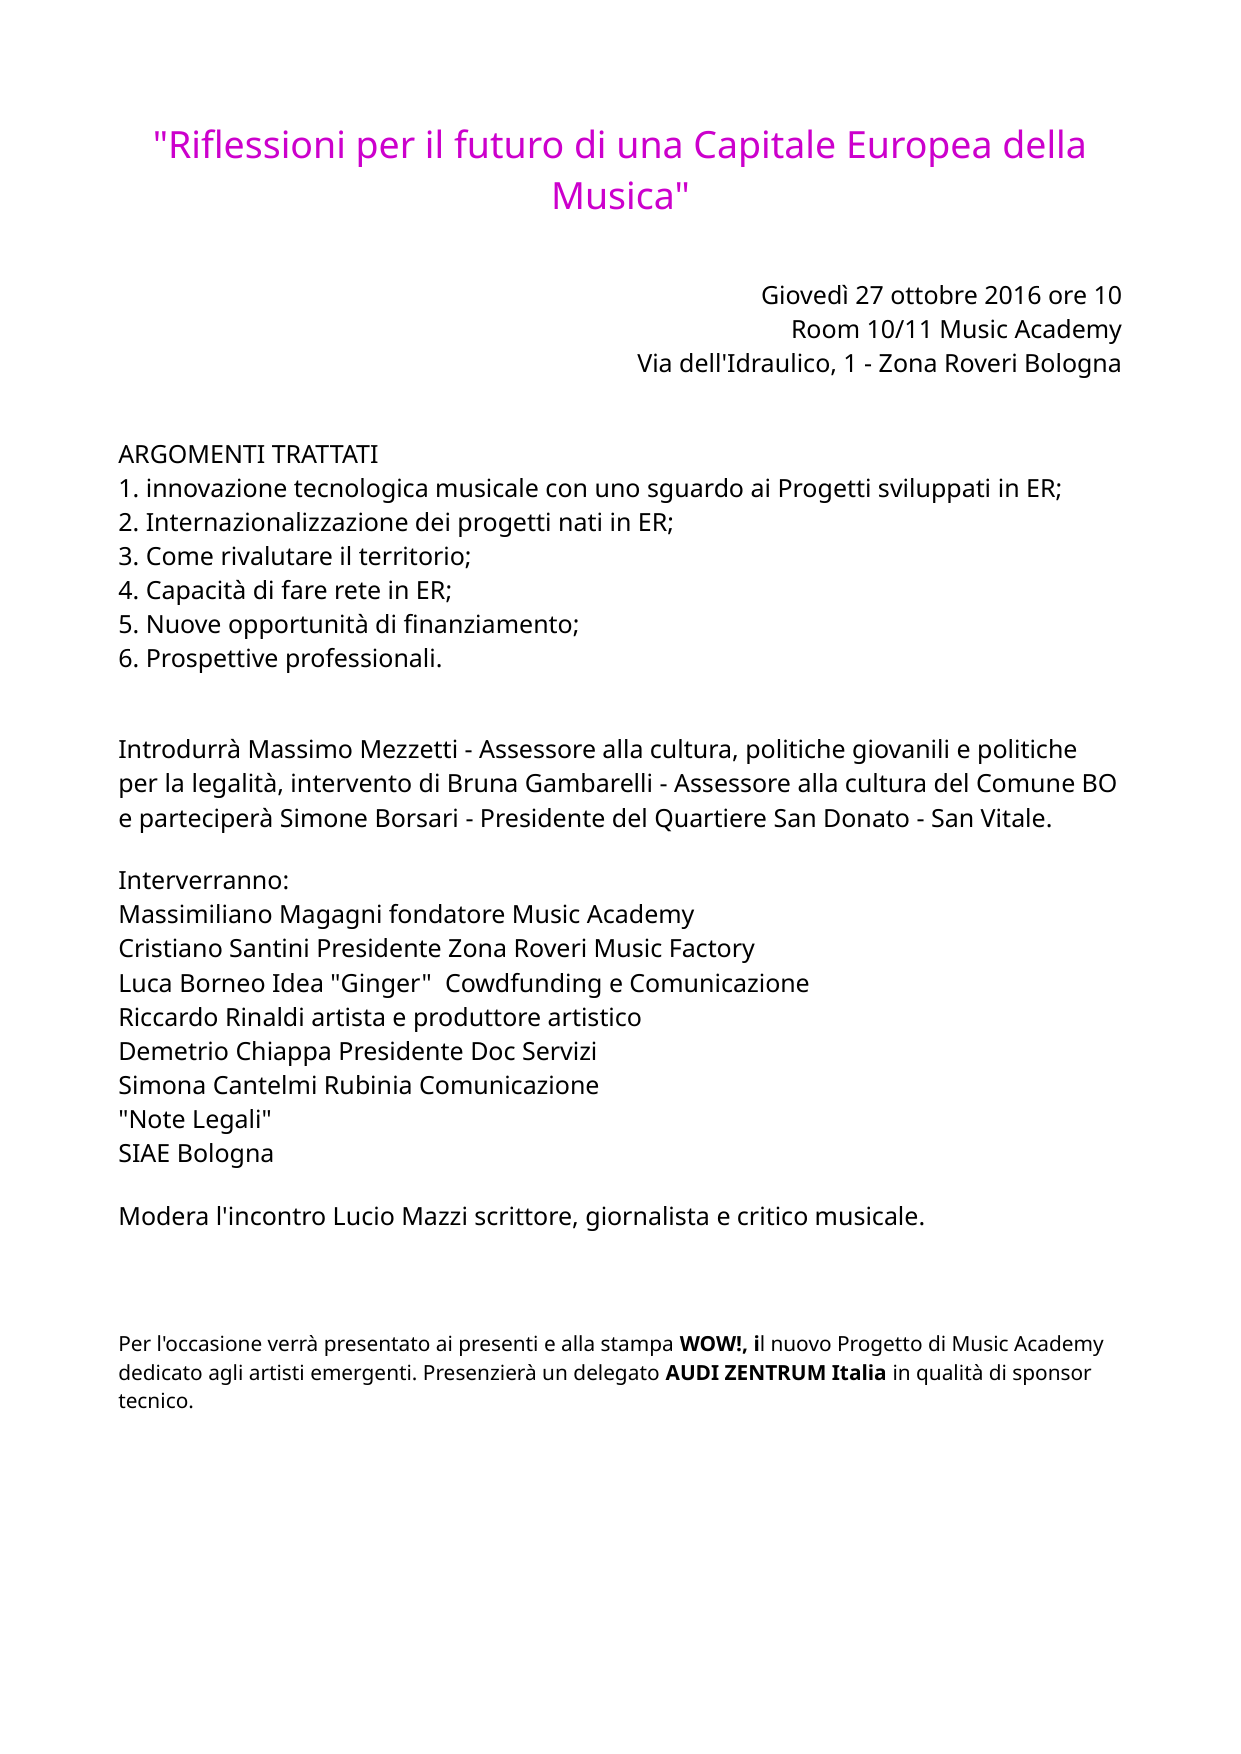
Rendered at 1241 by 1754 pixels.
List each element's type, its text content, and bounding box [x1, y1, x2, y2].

text Demetrio Chiappa Presidente Doc Servizi [118, 1033, 1122, 1067]
text Room 10/11 Music Academy [118, 311, 1122, 346]
text Riccardo Rinaldi artista e produttore artistico [118, 999, 1122, 1033]
text 3. Come rivalutare il territorio; [118, 539, 1122, 573]
text 6. Prospettive professionali. [118, 641, 1122, 675]
text Cristiano Santini Presidente Zona Roveri Music Factory [118, 931, 1122, 965]
text 5. Nuove opportunità di finanziamento; [118, 607, 1122, 641]
text Interverranno: [118, 863, 1122, 897]
text SIAE Bologna [118, 1136, 1122, 1169]
text Per l'occasione verrà presentato ai presenti e alla stampa WOW!, il nuovo Progetto di Music Academy dedicato agli artisti emergenti. Presenzierà un delegato AUDI ZENTRUM Italia in qualità di sponsor tecnico. [118, 1329, 1122, 1414]
text ARGOMENTI TRATTATI [118, 408, 1122, 471]
text "Note Legali" [118, 1101, 1122, 1136]
text 1. innovazione tecnologica musicale con uno sguardo ai Progetti sviluppati in ER; [118, 471, 1122, 505]
text Luca Borneo Idea "Ginger" Cowdfunding e Comunicazione [118, 965, 1122, 999]
text 2. Internazionalizzazione dei progetti nati in ER; [118, 505, 1122, 539]
text Introdurrà Massimo Mezzetti - Assessore alla cultura, politiche giovanili e politiche per la legalità, intervento di Bruna Gambarelli - Assessore alla cultura del Comune BO e parteciperà Simone Borsari - Presidente del Quartiere San Donato - San Vitale. [118, 732, 1122, 834]
text Massimiliano Magagni fondatore Music Academy [118, 897, 1122, 931]
text Modera l'incontro Lucio Mazzi scrittore, giornalista e critico musicale. [118, 1198, 1122, 1301]
text "Riflessioni per il futuro di una Capitale Europea della Musica" [118, 118, 1122, 277]
text Giovedì 27 ottobre 2016 ore 10 [118, 277, 1122, 311]
text Simona Cantelmi Rubinia Comunicazione [118, 1067, 1122, 1101]
text 4. Capacità di fare rete in ER; [118, 573, 1122, 607]
text Via dell'Idraulico, 1 - Zona Roveri Bologna [118, 346, 1122, 379]
